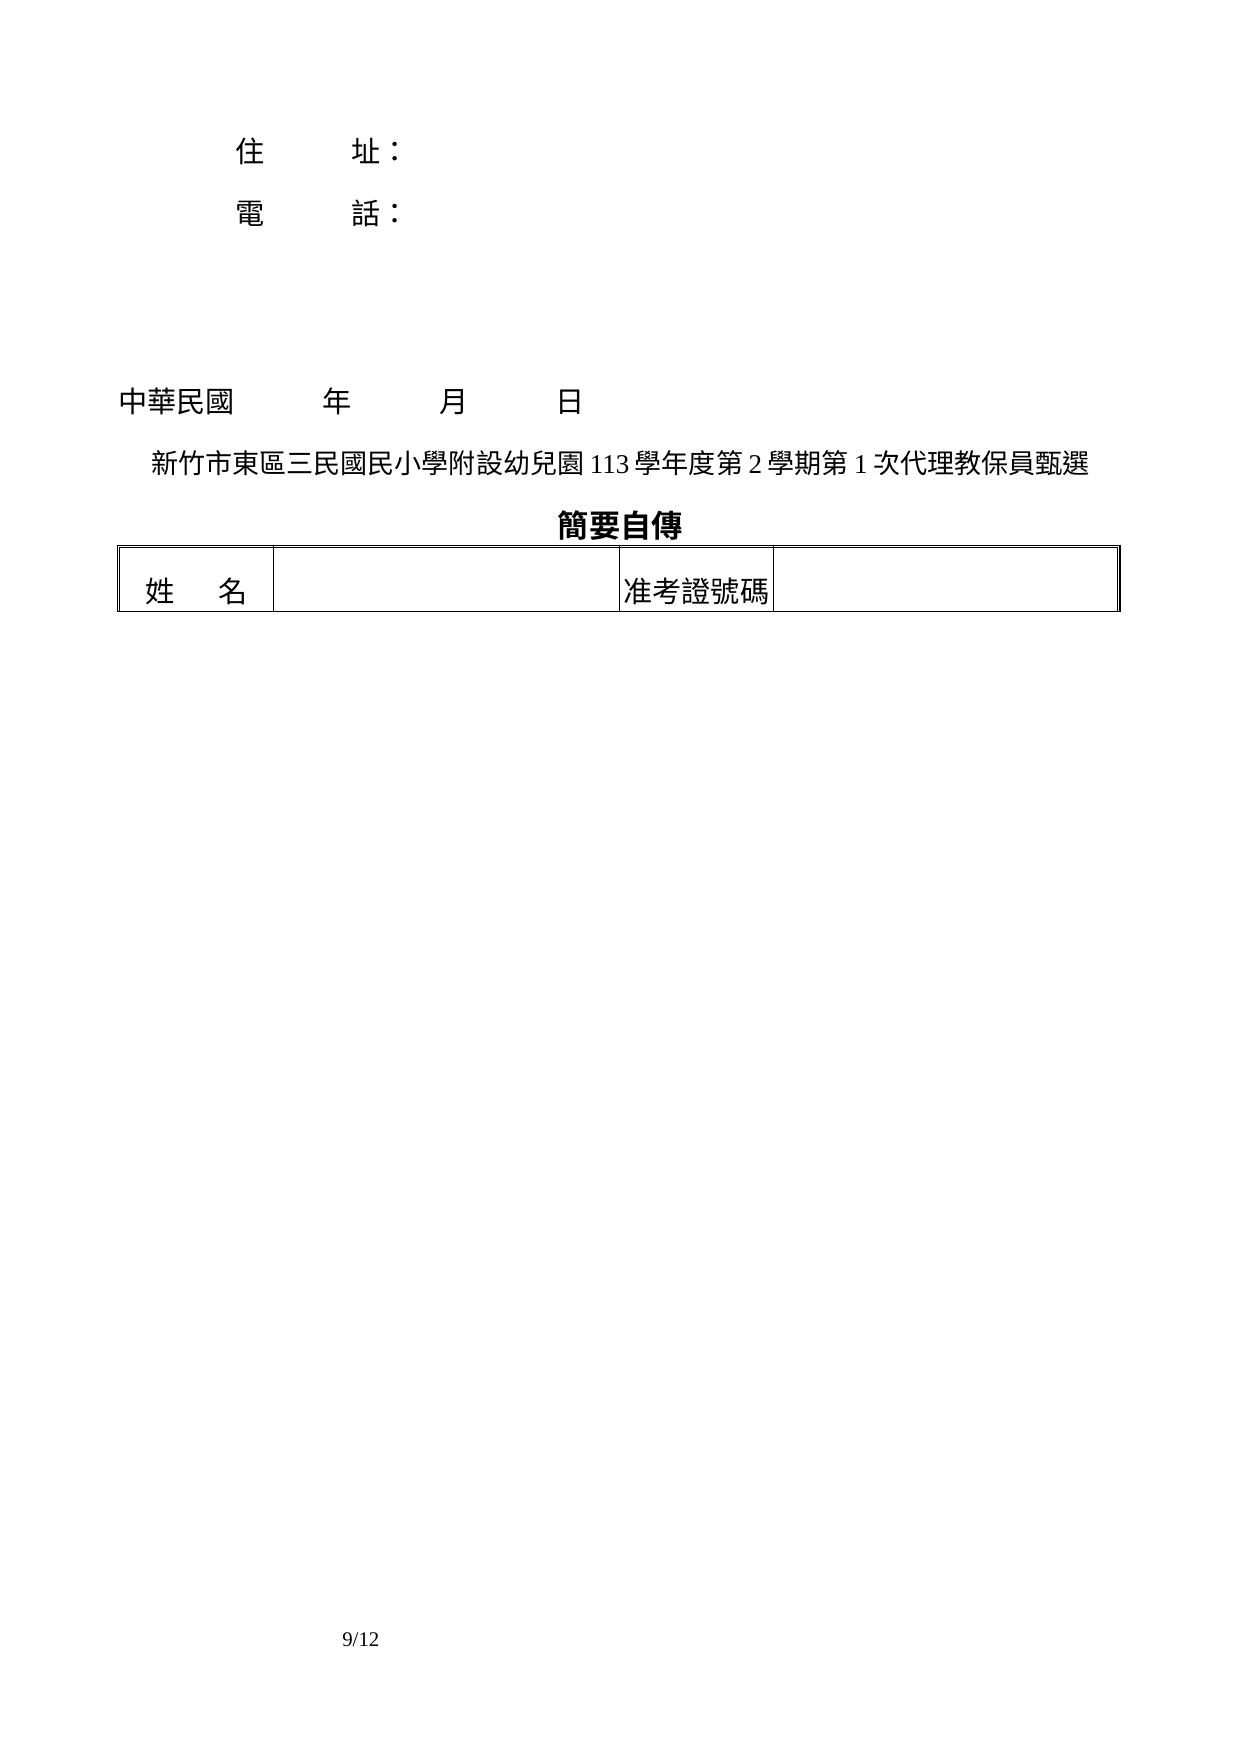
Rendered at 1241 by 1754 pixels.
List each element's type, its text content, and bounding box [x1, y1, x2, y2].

text 新竹市東區三民國民小學附設幼兒園113學年度第2學期第1次代理教保員甄選 [118, 420, 1122, 483]
text 簡要自傳 [118, 483, 1122, 545]
text 電 話： [118, 170, 1122, 233]
table_header [274, 548, 619, 611]
table_header 姓 名 [120, 548, 273, 611]
table_header 准考證號碼 [620, 548, 773, 611]
text 住 址： [118, 108, 1122, 170]
table_header [774, 548, 1117, 611]
text 中華民國 年 月 日 [118, 358, 1122, 420]
